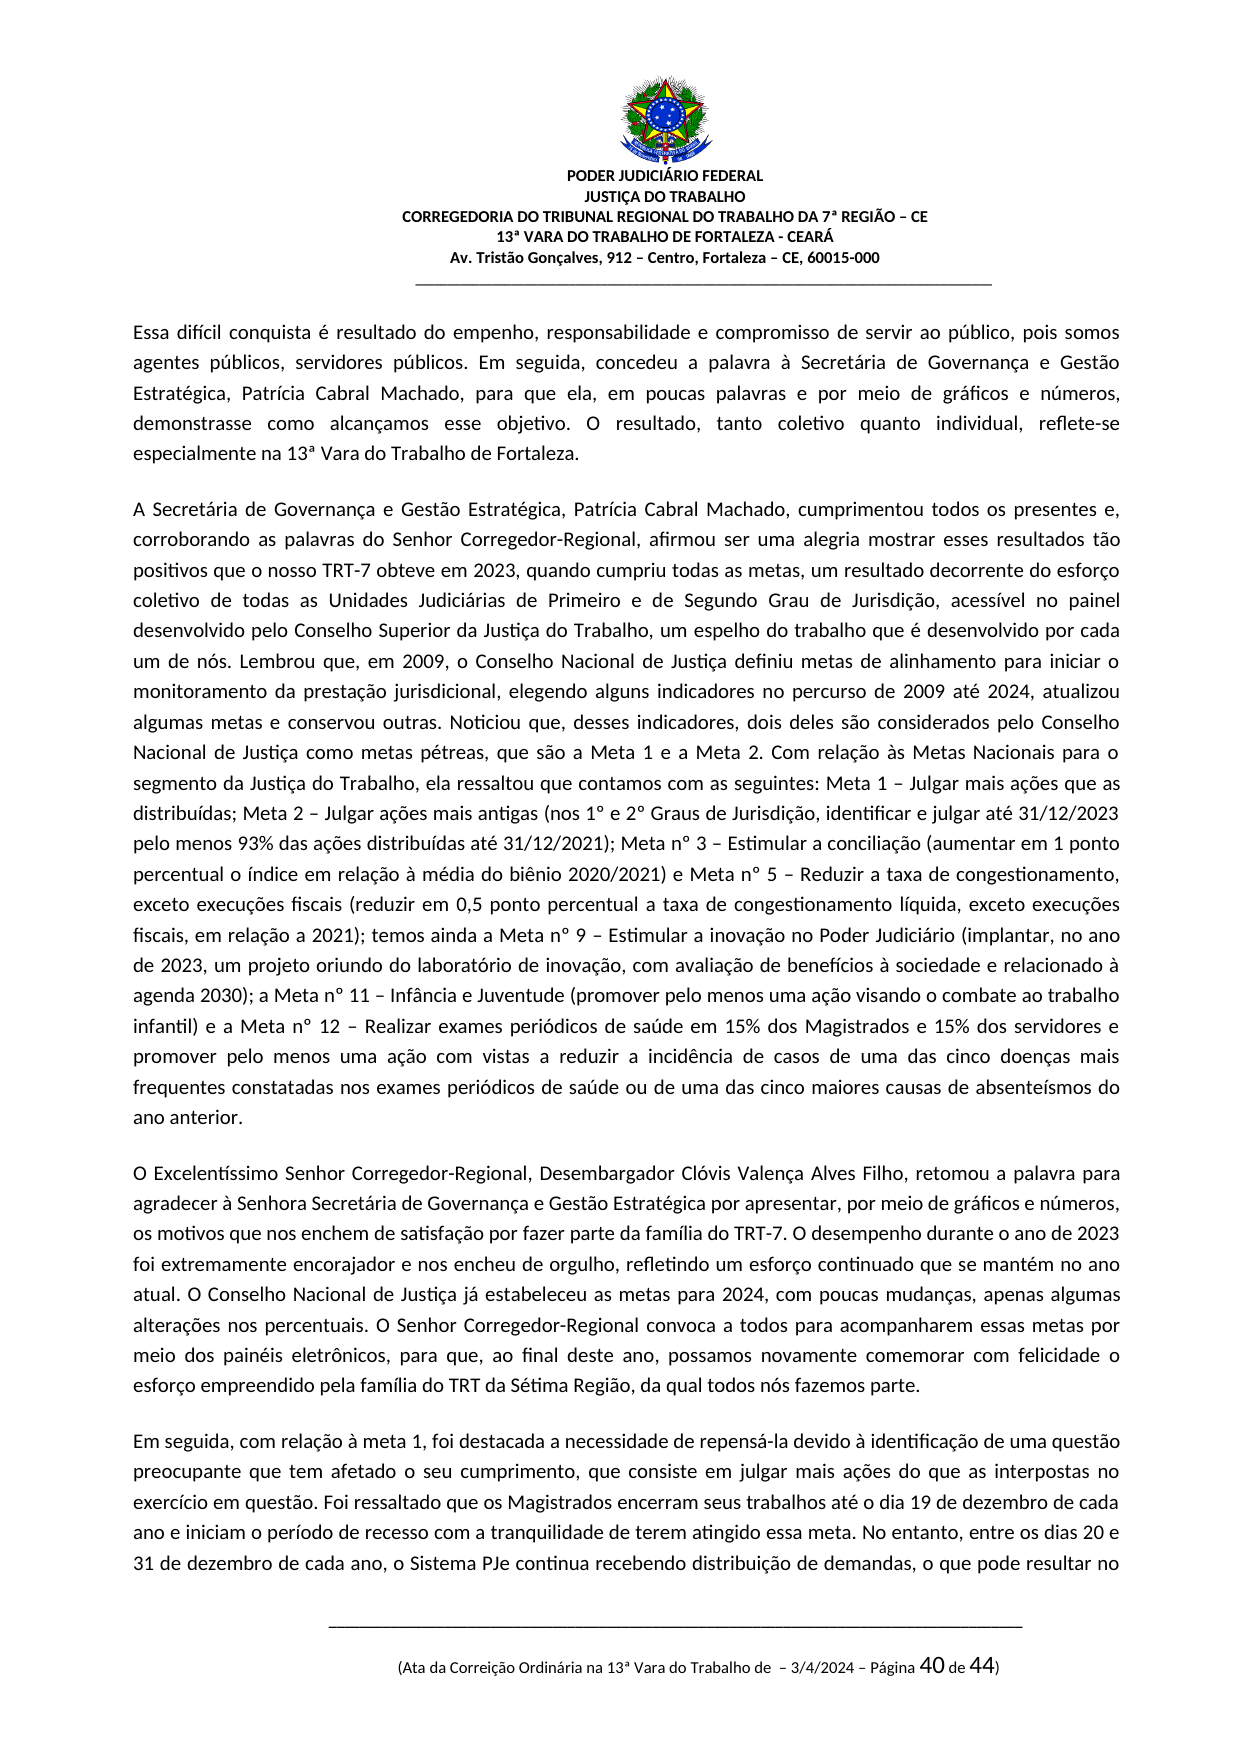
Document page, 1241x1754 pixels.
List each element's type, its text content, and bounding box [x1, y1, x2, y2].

text Em seguida, com relação à meta 1, foi destacada a necessidade de repensá-la devido à identificação de uma questão preocupante que tem afetado o seu cumprimento, que consiste em julgar mais ações do que as interpostas no exercício em questão. Foi ressaltado que os Magistrados encerram seus trabalhos até o dia 19 de dezembro de cada ano e iniciam o período de recesso com a tranquilidade de terem atingido essa meta. No entanto, entre os dias 20 e 31 de dezembro de cada ano, o Sistema PJe continua recebendo distribuição de demandas, o que pode resultar no [133, 1428, 1122, 1575]
text Essa difícil conquista é resultado do empenho, responsabilidade e compromisso de servir ao público, pois somos agentes públicos, servidores públicos. Em seguida, concedeu a palavra à Secretária de Governança e Gestão Estratégica, Patrícia Cabral Machado, para que ela, em poucas palavras e por meio de gráficos e números, demonstrasse como alcançamos esse objetivo. O resultado, tanto coletivo quanto individual, reflete-se especialmente na 13ª Vara do Trabalho de Fortaleza. [133, 319, 1122, 466]
picture [615, 73, 715, 166]
text A Secretária de Governança e Gestão Estratégica, Patrícia Cabral Machado, cumprimentou todos os presentes e, corroborando as palavras do Senhor Corregedor-Regional, afirmou ser uma alegria mostrar esses resultados tão positivos que o nosso TRT-7 obteve em 2023, quando cumpriu todas as metas, um resultado decorrente do esforço coletivo de todas as Unidades Judiciárias de Primeiro e de Segundo Grau de Jurisdição, acessível no painel desenvolvido pelo Conselho Superior da Justiça do Trabalho, um espelho do trabalho que é desenvolvido por cada um de nós. Lembrou que, em 2009, o Conselho Nacional de Justiça definiu metas de alinhamento para iniciar o monitoramento da prestação jurisdicional, elegendo alguns indicadores no percurso de 2009 até 2024, atualizou algumas metas e conservou outras. Noticiou que, desses indicadores, dois deles são considerados pelo Conselho Nacional de Justiça como metas pétreas, que são a Meta 1 e a Meta 2. Com relação às Metas Nacionais para o segmento da Justiça do Trabalho, ela ressaltou que contamos com as seguintes: Meta 1 – Julgar mais ações que as distribuídas; Meta 2 – Julgar ações mais antigas (nos 1º e 2º Graus de Jurisdição, identificar e julgar até 31/12/2023 pelo menos 93% das ações distribuídas até 31/12/2021); Meta nº 3 – Estimular a conciliação (aumentar em 1 ponto percentual o índice em relação à média do biênio 2020/2021) e Meta nº 5 – Reduzir a taxa de congestionamento, exceto execuções fiscais (reduzir em 0,5 ponto percentual a taxa de congestionamento líquida, exceto execuções fiscais, em relação a 2021); temos ainda a Meta nº 9 – Estimular a inovação no Poder Judiciário (implantar, no ano de 2023, um projeto oriundo do laboratório de inovação, com avaliação de benefícios à sociedade e relacionado à agenda 2030); a Meta nº 11 – Infância e Juventude (promover pelo menos uma ação visando o combate ao trabalho infantil) e a Meta nº 12 – Realizar exames periódicos de saúde em 15% dos Magistrados e 15% dos servidores e promover pelo menos uma ação com vistas a reduzir a incidência de casos de uma das cinco doenças mais frequentes constatadas nos exames periódicos de saúde ou de uma das cinco maiores causas de absenteísmos do ano anterior. [133, 496, 1122, 1130]
text O Excelentíssimo Senhor Corregedor-Regional, Desembargador Clóvis Valença Alves Filho, retomou a palavra para agradecer à Senhora Secretária de Governança e Gestão Estratégica por apresentar, por meio de gráficos e números, os motivos que nos enchem de satisfação por fazer parte da família do TRT-7. O desempenho durante o ano de 2023 foi extremamente encorajador e nos encheu de orgulho, refletindo um esforço continuado que se mantém no ano atual. O Conselho Nacional de Justiça já estabeleceu as metas para 2024, com poucas mudanças, apenas algumas alterações nos percentuais. O Senhor Corregedor-Regional convoca a todos para acompanharem essas metas por meio dos painéis eletrônicos, para que, ao final deste ano, possamos novamente comemorar com felicidade o esforço empreendido pela família do TRT da Sétima Região, da qual todos nós fazemos parte. [133, 1160, 1122, 1398]
